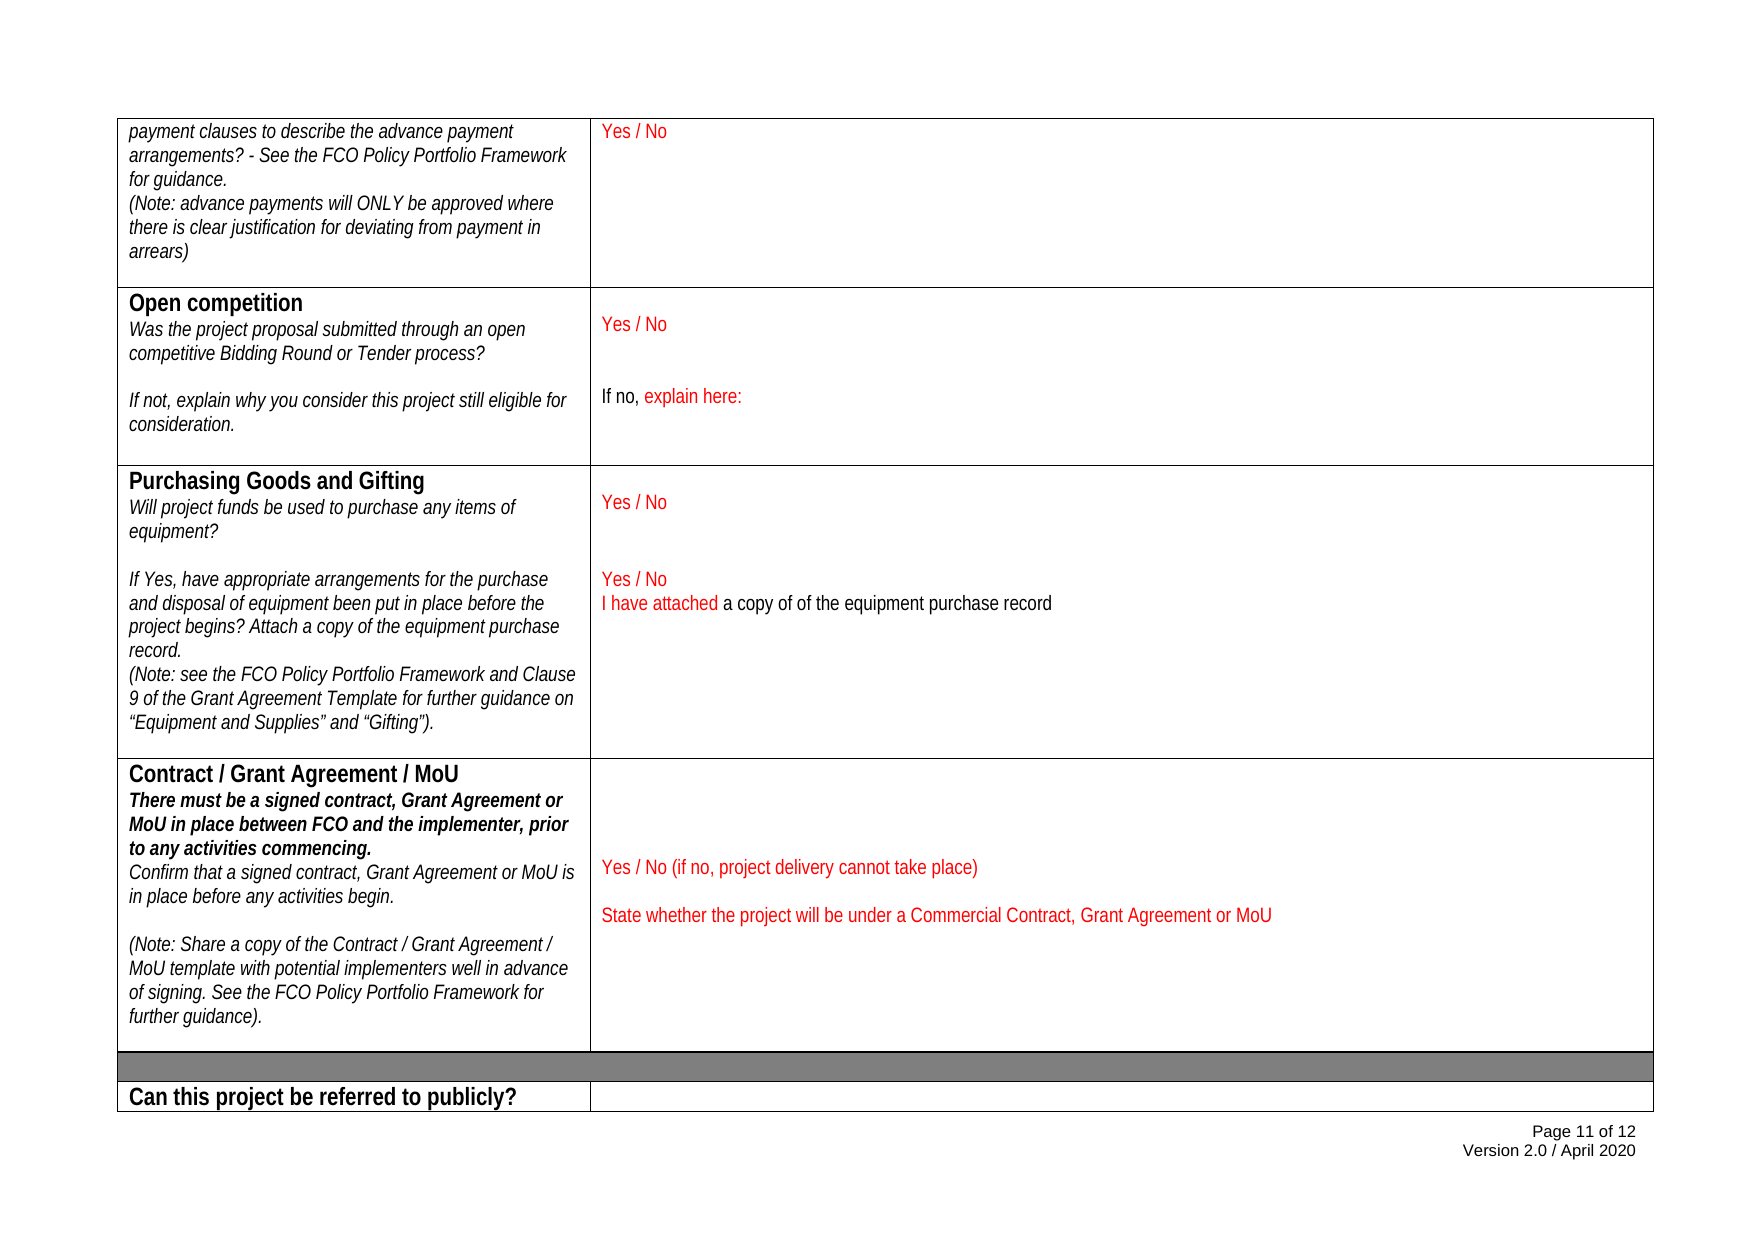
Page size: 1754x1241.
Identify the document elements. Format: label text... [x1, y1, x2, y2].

table_cell Contract / Grant Agreement / MoU There must be a signed contract, Grant Agreement or MoU in place between FCO and the implementer, prior to any activities commencing. Confirm that a signed contract, Grant Agreement or MoU is in place before any activities begin. (Note: Share a copy of the Contract / Grant Agreement / MoU template with potential implementers well in advance of signing. See the FCO Policy Portfolio Framework for further guidance). [118, 759, 590, 1051]
table_cell Yes / No [591, 119, 1653, 287]
table_cell Purchasing Goods and Gifting Will project funds be used to purchase any items of equipment? If Yes, have appropriate arrangements for the purchase and disposal of equipment been put in place before the project begins? Attach a copy of the equipment purchase record. (Note: see the FCO Policy Portfolio Framework and Clause 9 of the Grant Agreement Template for further guidance on “Equipment and Supplies” and “Gifting”). [118, 466, 590, 758]
table_cell Yes / No Yes / No I have attached a copy of of the equipment purchase record [591, 466, 1653, 758]
table_cell Yes / No (if no, project delivery cannot take place) State whether the project will be under a Commercial Contract, Grant Agreement or MoU [591, 759, 1653, 1051]
table_cell [591, 1082, 1653, 1111]
table_cell Yes / No If no, explain here: [591, 288, 1653, 465]
table_cell Can this project be referred to publicly? [118, 1082, 590, 1111]
table_cell payment clauses to describe the advance payment arrangements? - See the FCO Policy Portfolio Framework for guidance. (Note: advance payments will ONLY be approved where there is clear justification for deviating from payment in arrears) [118, 119, 590, 287]
table_cell [118, 1053, 1653, 1081]
table_cell Open competition Was the project proposal submitted through an open competitive Bidding Round or Tender process? If not, explain why you consider this project still eligible for consideration. [118, 288, 590, 465]
